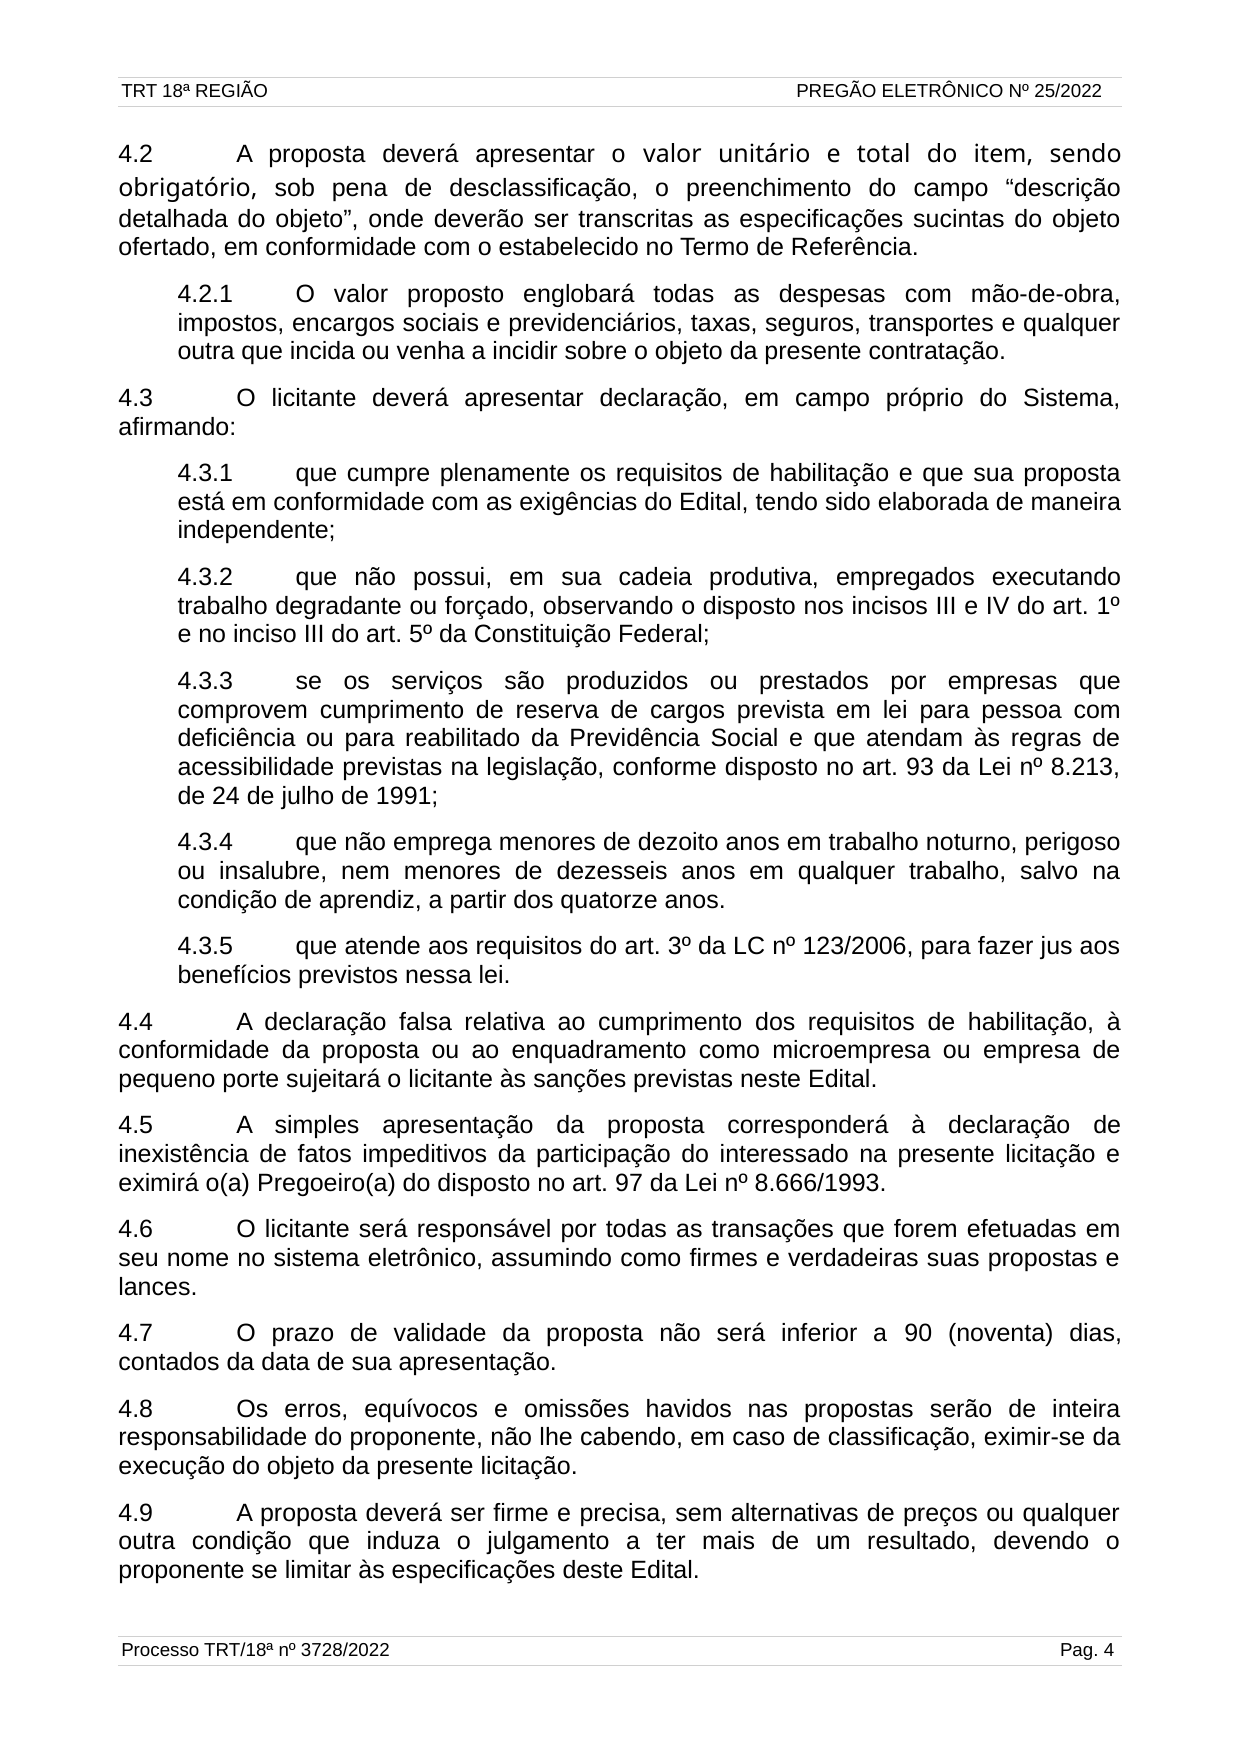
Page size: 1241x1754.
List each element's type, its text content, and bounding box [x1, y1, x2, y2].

text 4.3.5 que atende aos requisitos do art. 3º da LC nº 123/2006, para fazer jus aos benefícios previstos nessa lei. [177, 931, 1122, 989]
list 4.2.1 O valor proposto englobará todas as despesas com mão-de-obra, impostos, encargos sociais e previdenciários, taxas, seguros, transportes e qualquer outra que incida ou venha a incidir sobre o objeto da presente contratação. [177, 279, 1122, 365]
text 4.3.3 se os serviços são produzidos ou prestados por empresas que comprovem cumprimento de reserva de cargos prevista em lei para pessoa com deficiência ou para reabilitado da Previdência Social e que atendam às regras de acessibilidade previstas na legislação, conforme disposto no art. 93 da Lei nº 8.213, de 24 de julho de 1991; [177, 666, 1122, 810]
text 4.3.1 que cumpre plenamente os requisitos de habilitação e que sua proposta está em conformidade com as exigências do Edital, tendo sido elaborada de maneira independente; [177, 458, 1122, 544]
text 4.9 A proposta deverá ser firme e precisa, sem alternativas de preços ou qualquer outra condição que induza o julgamento a ter mais de um resultado, devendo o proponente se limitar às especificações deste Edital. [118, 1498, 1122, 1584]
text 4.8 Os erros, equívocos e omissões havidos nas propostas serão de inteira responsabilidade do proponente, não lhe cabendo, em caso de classificação, eximir-se da execução do objeto da presente licitação. [118, 1394, 1122, 1480]
list 4.2 A proposta deverá apresentar o valor unitário e total do item, sendo obrigatório, sob pena de desclassificação, o preenchimento do campo “descrição detalhada do objeto”, onde deverão ser transcritas as especificações sucintas do objeto ofertado, em conformidade com o estabelecido no Termo de Referência. [118, 136, 1122, 261]
text 4.7 O prazo de validade da proposta não será inferior a 90 (noventa) dias, contados da data de sua apresentação. [118, 1318, 1122, 1376]
text 4.3.4 que não emprega menores de dezoito anos em trabalho noturno, perigoso ou insalubre, nem menores de dezesseis anos em qualquer trabalho, salvo na condição de aprendiz, a partir dos quatorze anos. [177, 827, 1122, 914]
list 4.6 O licitante será responsável por todas as transações que forem efetuadas em seu nome no sistema eletrônico, assumindo como firmes e verdadeiras suas propostas e lances. [118, 1214, 1122, 1301]
text 4.3.2 que não possui, em sua cadeia produtiva, empregados executando trabalho degradante ou forçado, observando o disposto nos incisos III e IV do art. 1º e no inciso III do art. 5º da Constituição Federal; [177, 562, 1122, 648]
text 4.3 O licitante deverá apresentar declaração, em campo próprio do Sistema, afirmando: [118, 383, 1122, 440]
text 4.4 A declaração falsa relativa ao cumprimento dos requisitos de habilitação, à conformidade da proposta ou ao enquadramento como microempresa ou empresa de pequeno porte sujeitará o licitante às sanções previstas neste Edital. [118, 1007, 1122, 1093]
text 4.5 A simples apresentação da proposta corresponderá à declaração de inexistência de fatos impeditivos da participação do interessado na presente licitação e eximirá o(a) Pregoeiro(a) do disposto no art. 97 da Lei nº 8.666/1993. [118, 1111, 1122, 1197]
